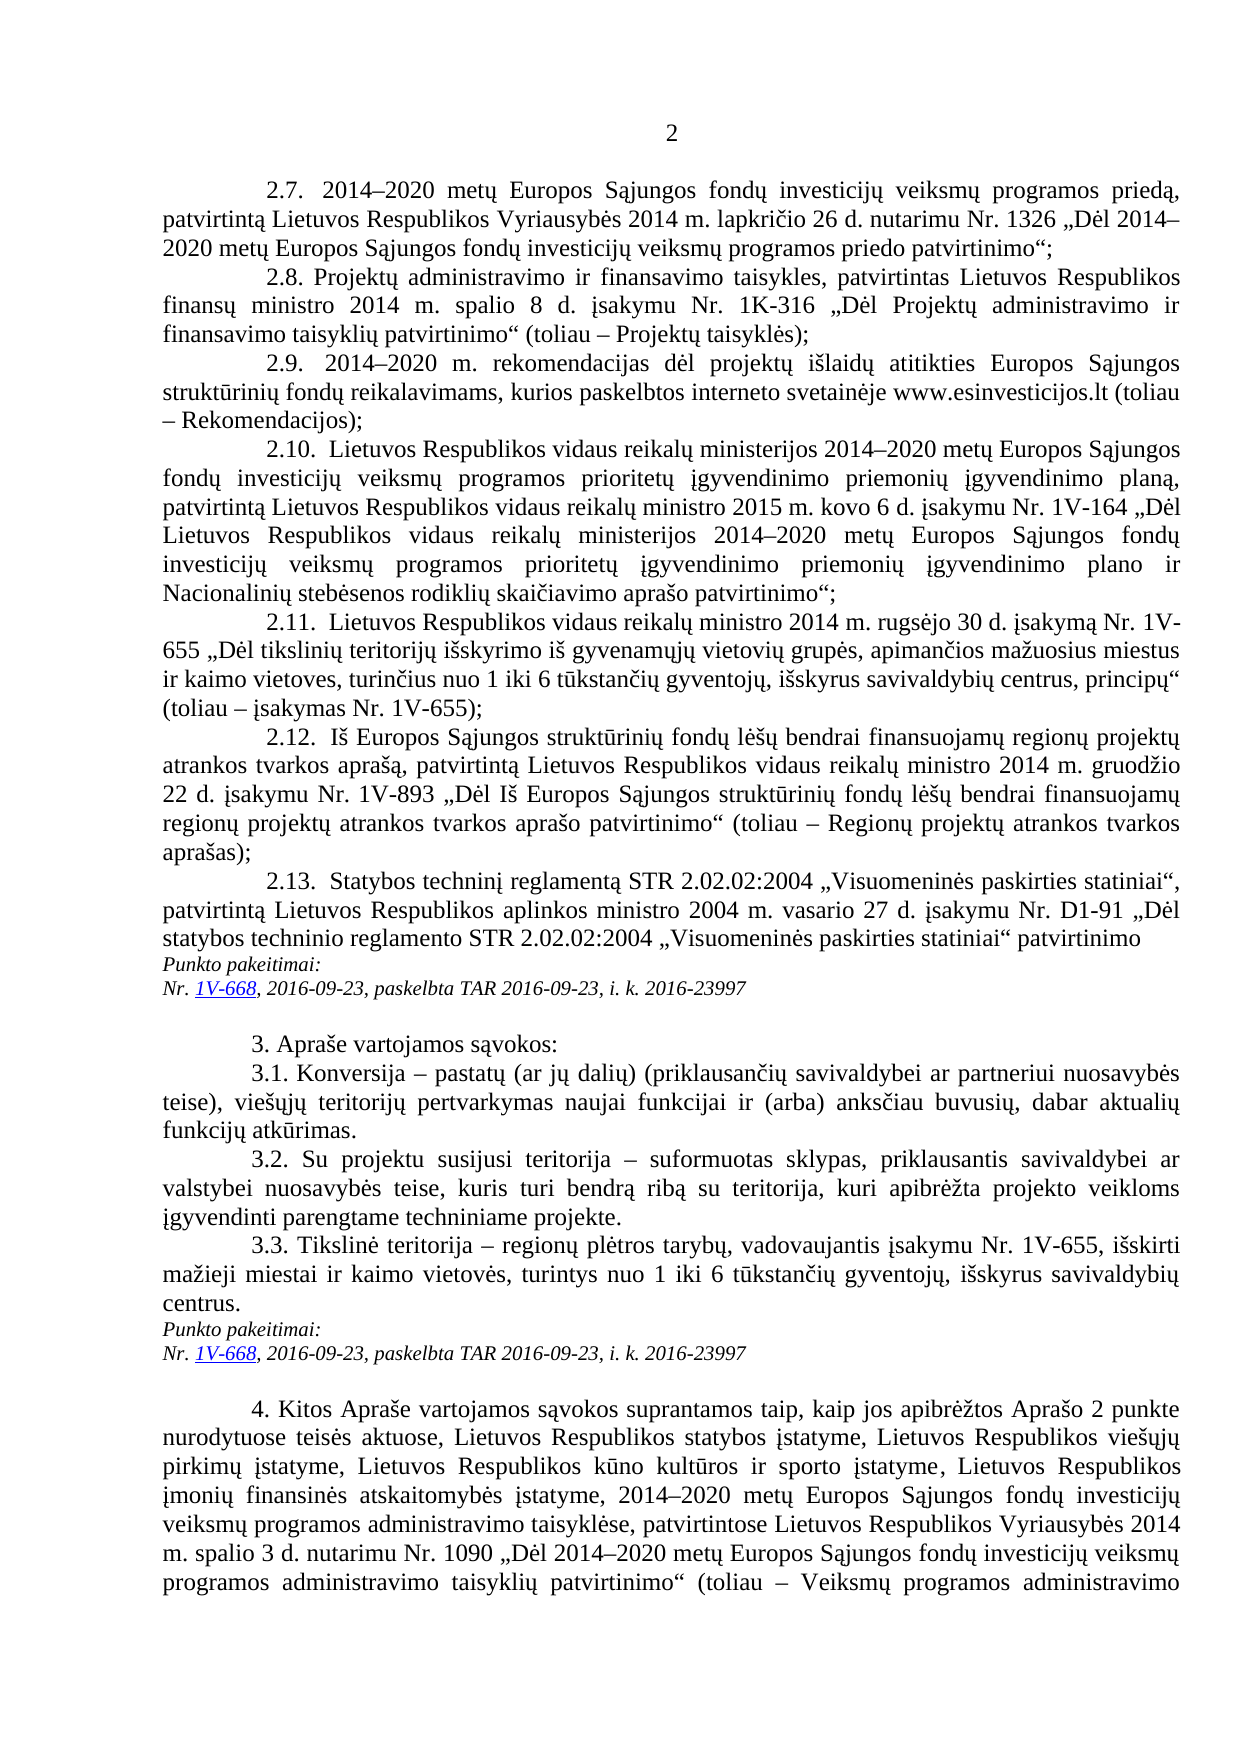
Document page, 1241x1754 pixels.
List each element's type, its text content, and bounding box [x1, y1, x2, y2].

text Nr. 1V-668, 2016-09-23, paskelbta TAR 2016-09-23, i. k. 2016-23997 [162, 976, 1181, 1000]
text 3.2. Su projektu susijusi teritorija – suformuotas sklypas, priklausantis savivaldybei ar valstybei nuosavybės teise, kuris turi bendrą ribą su teritorija, kuri apibrėžta projekto veikloms įgyvendinti parengtame techniniame projekte. [162, 1144, 1181, 1231]
text Punkto pakeitimai: [162, 1317, 1181, 1341]
text 2.12. Iš Europos Sąjungos struktūrinių fondų lėšų bendrai finansuojamų regionų projektų atrankos tvarkos aprašą, patvirtintą Lietuvos Respublikos vidaus reikalų ministro 2014 m. gruodžio 22 d. įsakymu Nr. 1V-893 „Dėl Iš Europos Sąjungos struktūrinių fondų lėšų bendrai finansuojamų regionų projektų atrankos tvarkos aprašo patvirtinimo“ (toliau – Regionų projektų atrankos tvarkos aprašas); [162, 722, 1181, 866]
text 2.7. 2014–2020 metų Europos Sąjungos fondų investicijų veiksmų programos priedą, patvirtintą Lietuvos Respublikos Vyriausybės 2014 m. lapkričio 26 d. nutarimu Nr. 1326 „Dėl 2014–2020 metų Europos Sąjungos fondų investicijų veiksmų programos priedo patvirtinimo“; [162, 176, 1181, 262]
text 4. Kitos Apraše vartojamos sąvokos suprantamos taip, kaip jos apibrėžtos Aprašo 2 punkte nurodytuose teisės aktuose, Lietuvos Respublikos statybos įstatyme, Lietuvos Respublikos viešųjų pirkimų įstatyme, Lietuvos Respublikos kūno kultūros ir sporto įstatyme, Lietuvos Respublikos įmonių finansinės atskaitomybės įstatyme, 2014–2020 metų Europos Sąjungos fondų investicijų veiksmų programos administravimo taisyklėse, patvirtintose Lietuvos Respublikos Vyriausybės 2014 m. spalio 3 d. nutarimu Nr. 1090 „Dėl 2014–2020 metų Europos Sąjungos fondų investicijų veiksmų programos administravimo taisyklių patvirtinimo“ (toliau – Veiksmų programos administravimo [162, 1394, 1181, 1595]
text 3.1. Konversija – pastatų (ar jų dalių) (priklausančių savivaldybei ar partneriui nuosavybės teise), viešųjų teritorijų pertvarkymas naujai funkcijai ir (arba) anksčiau buvusių, dabar aktualių funkcijų atkūrimas. [162, 1058, 1181, 1144]
text 2.8. Projektų administravimo ir finansavimo taisykles, patvirtintas Lietuvos Respublikos finansų ministro 2014 m. spalio 8 d. įsakymu Nr. 1K-316 „Dėl Projektų administravimo ir finansavimo taisyklių patvirtinimo“ (toliau – Projektų taisyklės); [162, 262, 1181, 348]
text 2.10. Lietuvos Respublikos vidaus reikalų ministerijos 2014–2020 metų Europos Sąjungos fondų investicijų veiksmų programos prioritetų įgyvendinimo priemonių įgyvendinimo planą, patvirtintą Lietuvos Respublikos vidaus reikalų ministro 2015 m. kovo 6 d. įsakymu Nr. 1V-164 „Dėl Lietuvos Respublikos vidaus reikalų ministerijos 2014–2020 metų Europos Sąjungos fondų investicijų veiksmų programos prioritetų įgyvendinimo priemonių įgyvendinimo plano ir Nacionalinių stebėsenos rodiklių skaičiavimo aprašo patvirtinimo“; [162, 434, 1181, 607]
text Punkto pakeitimai: [162, 952, 1181, 976]
text 2.13. Statybos techninį reglamentą STR 2.02.02:2004 „Visuomeninės paskirties statiniai“, patvirtintą Lietuvos Respublikos aplinkos ministro 2004 m. vasario 27 d. įsakymu Nr. D1-91 „Dėl statybos techninio reglamento STR 2.02.02:2004 „Visuomeninės paskirties statiniai“ patvirtinimo [162, 866, 1181, 952]
text 3. Apraše vartojamos sąvokos: [162, 1029, 1181, 1058]
text Nr. 1V-668, 2016-09-23, paskelbta TAR 2016-09-23, i. k. 2016-23997 [162, 1341, 1181, 1365]
text 3.3. Tikslinė teritorija – regionų plėtros tarybų, vadovaujantis įsakymu Nr. 1V-655, išskirti mažieji miestai ir kaimo vietovės, turintys nuo 1 iki 6 tūkstančių gyventojų, išskyrus savivaldybių centrus. [162, 1231, 1181, 1317]
text 2.11. Lietuvos Respublikos vidaus reikalų ministro 2014 m. rugsėjo 30 d. įsakymą Nr. 1V-655 „Dėl tikslinių teritorijų išskyrimo iš gyvenamųjų vietovių grupės, apimančios mažuosius miestus ir kaimo vietoves, turinčius nuo 1 iki 6 tūkstančių gyventojų, išskyrus savivaldybių centrus, principų“ (toliau – įsakymas Nr. 1V-655); [162, 607, 1181, 722]
text 2.9. 2014–2020 m. rekomendacijas dėl projektų išlaidų atitikties Europos Sąjungos struktūrinių fondų reikalavimams, kurios paskelbtos interneto svetainėje www.esinvesticijos.lt (toliau – Rekomendacijos); [162, 348, 1181, 434]
